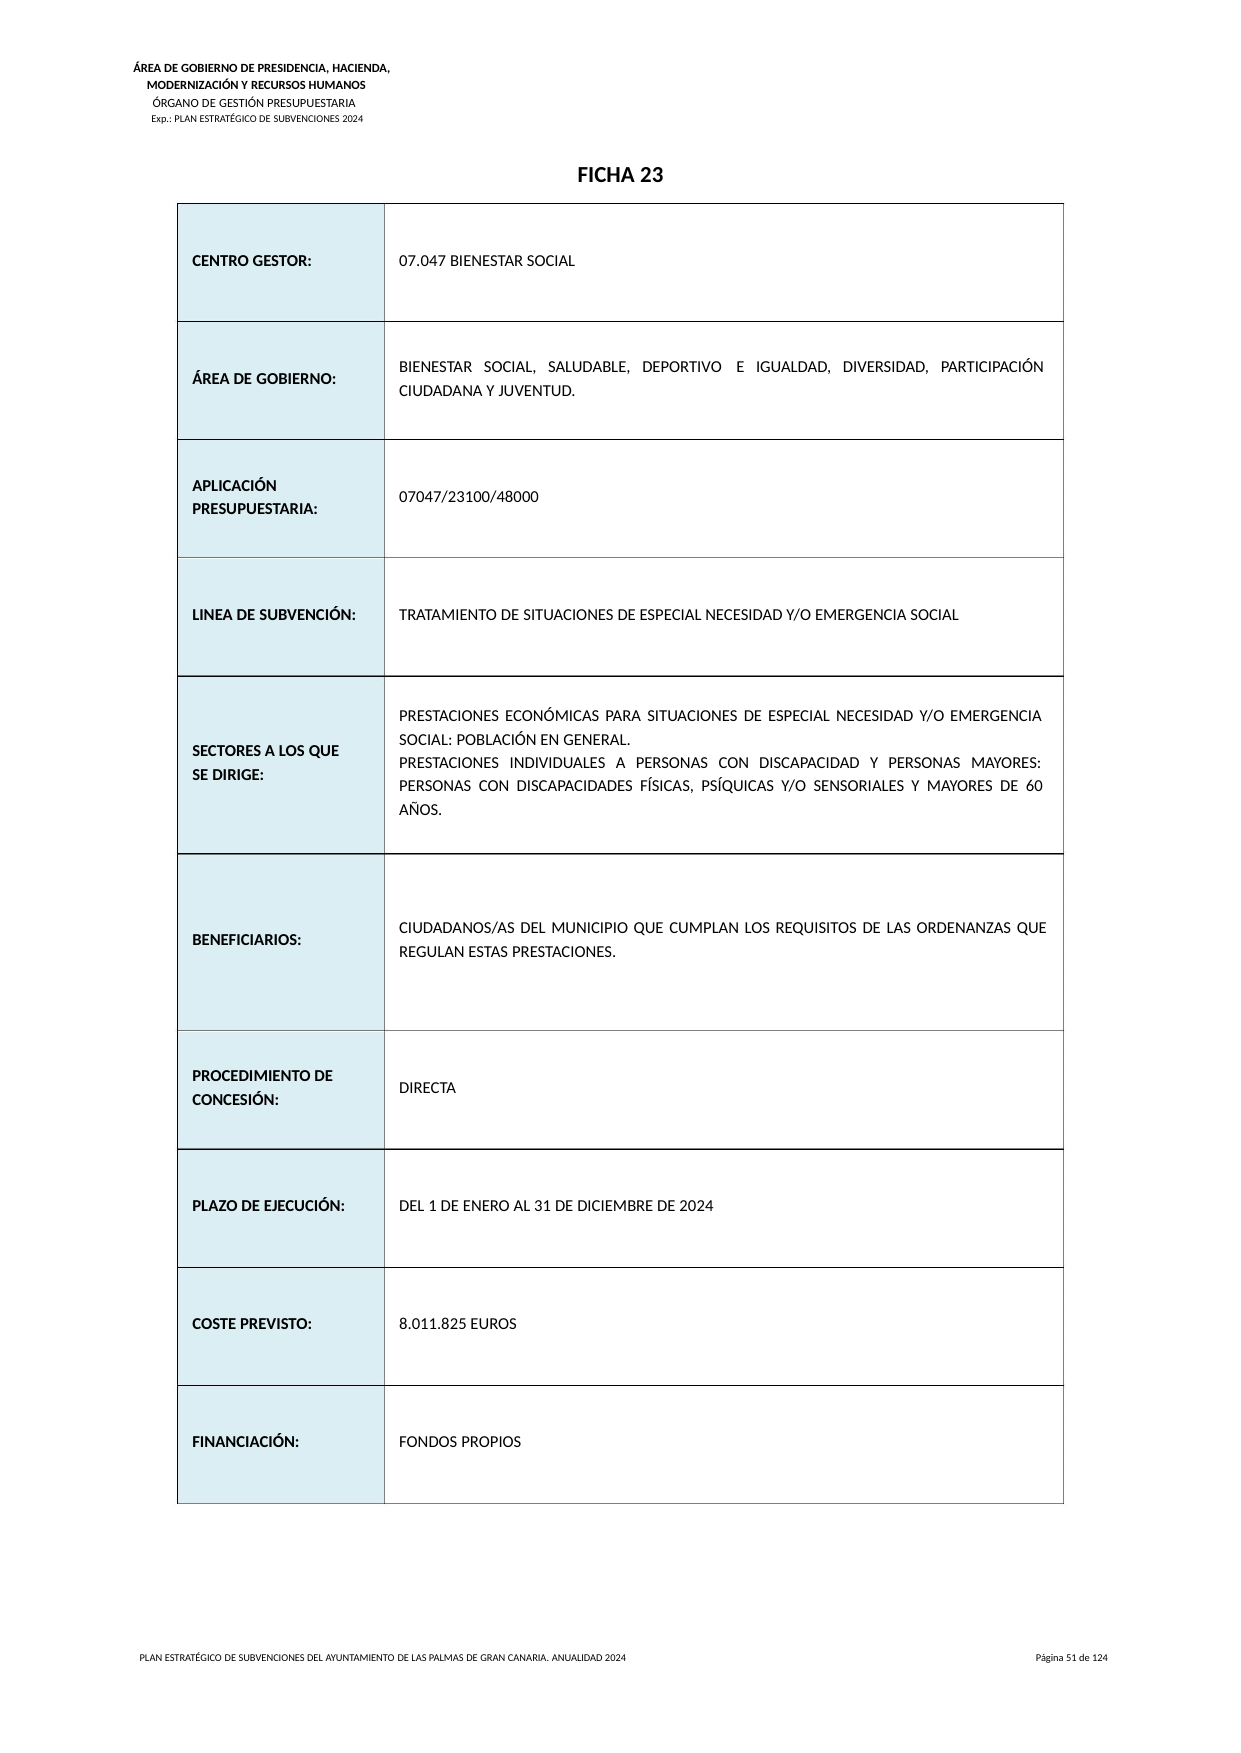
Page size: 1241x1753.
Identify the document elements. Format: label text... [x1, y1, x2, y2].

text DEL 1 DE ENERO AL 31 DE DICIEMBRE DE 2024 [399, 1195, 738, 1216]
text DIRECTA [399, 1077, 482, 1097]
text PROCEDIMIENTO DE [192, 1065, 359, 1086]
text FICHA 23 [577, 160, 688, 188]
picture [174, 200, 1066, 1506]
text ÁREA DE GOBIERNO DE PRESIDENCIA, HACIENDA, [133, 60, 415, 75]
text PRESTACIONES ECONÓMICAS PARA SITUACIONES DE ESPECIAL NECESIDAD Y/O EMERGENCIA [399, 705, 1074, 726]
text 0 [399, 486, 407, 501]
text PRESUPUESTARIA: [192, 498, 345, 518]
text COSTE PREVISTO: [192, 1313, 370, 1334]
text SOCIAL: POBLACIÓN EN GENERAL. [399, 729, 1074, 749]
text ÁREA DE GOBIERNO: [192, 368, 361, 389]
text 07.047 BIENESTAR SOCIAL [399, 250, 602, 271]
text SECTORES A LOS QUE [192, 741, 365, 761]
text REGULAN ESTAS PRESTACIONES. [399, 941, 1073, 961]
text ÓRGANO DE GESTIÓN PRESUPUESTARIA [152, 95, 415, 110]
text Exp.: PLAN ESTRATÉGICO DE SUBVENCIONES 2024 [151, 112, 415, 125]
text 0 [399, 498, 407, 507]
text FONDOS PROPIOS [399, 1431, 546, 1452]
text PRESTACIONES INDIVIDUALES A PERSONAS CON DISCAPACIDAD Y PERSONAS MAYORES: [399, 752, 1074, 773]
text SE DIRIGE: [192, 764, 365, 784]
text CIUDADANA Y JUVENTUD. [399, 380, 750, 401]
text FINANCIACIÓN: [192, 1431, 370, 1452]
text BIENESTAR SOCIAL, SALUDABLE, DEPORTIVO [399, 357, 736, 377]
text 8.011.825 EUROS [399, 1313, 542, 1334]
text PLAZO DE EJECUCIÓN: [192, 1195, 370, 1216]
text Página 51 de 124 [1036, 1652, 1123, 1664]
text 7047/23100/48000 [407, 486, 564, 507]
text CONCESIÓN: [192, 1089, 359, 1109]
text APLICACIÓN [192, 475, 345, 495]
text PLAN ESTRATÉGICO DE SUBVENCIONES DEL AYUNTAMIENTO DE LAS PALMAS DE GRAN CANARIA. ANUALIDAD 2024 [139, 1652, 653, 1664]
text BENEFICIARIOS: [192, 929, 327, 950]
text LINEA DE SUBVENCIÓN: [192, 604, 381, 625]
text PERSONAS CON DISCAPACIDADES FÍSICAS, PSÍQUICAS Y/O SENSORIALES Y MAYORES DE 60 [399, 776, 1074, 796]
text MODERNIZACIÓN Y RECURSOS HUMANOS [147, 77, 415, 93]
text TRATAMIENTO DE SITUACIONES DE ESPECIAL NECESIDAD Y/O EMERGENCIA SOCIAL [399, 604, 989, 625]
text CIUDADANOS/AS DEL MUNICIPIO QUE CUMPLAN LOS REQUISITOS DE LAS ORDENANZAS QUE [399, 918, 1073, 938]
text CENTRO GESTOR: [192, 250, 338, 271]
text AÑOS. [399, 799, 1074, 819]
text E IGUALDAD, DIVERSIDAD, PARTICIPACIÓN [736, 357, 1074, 377]
